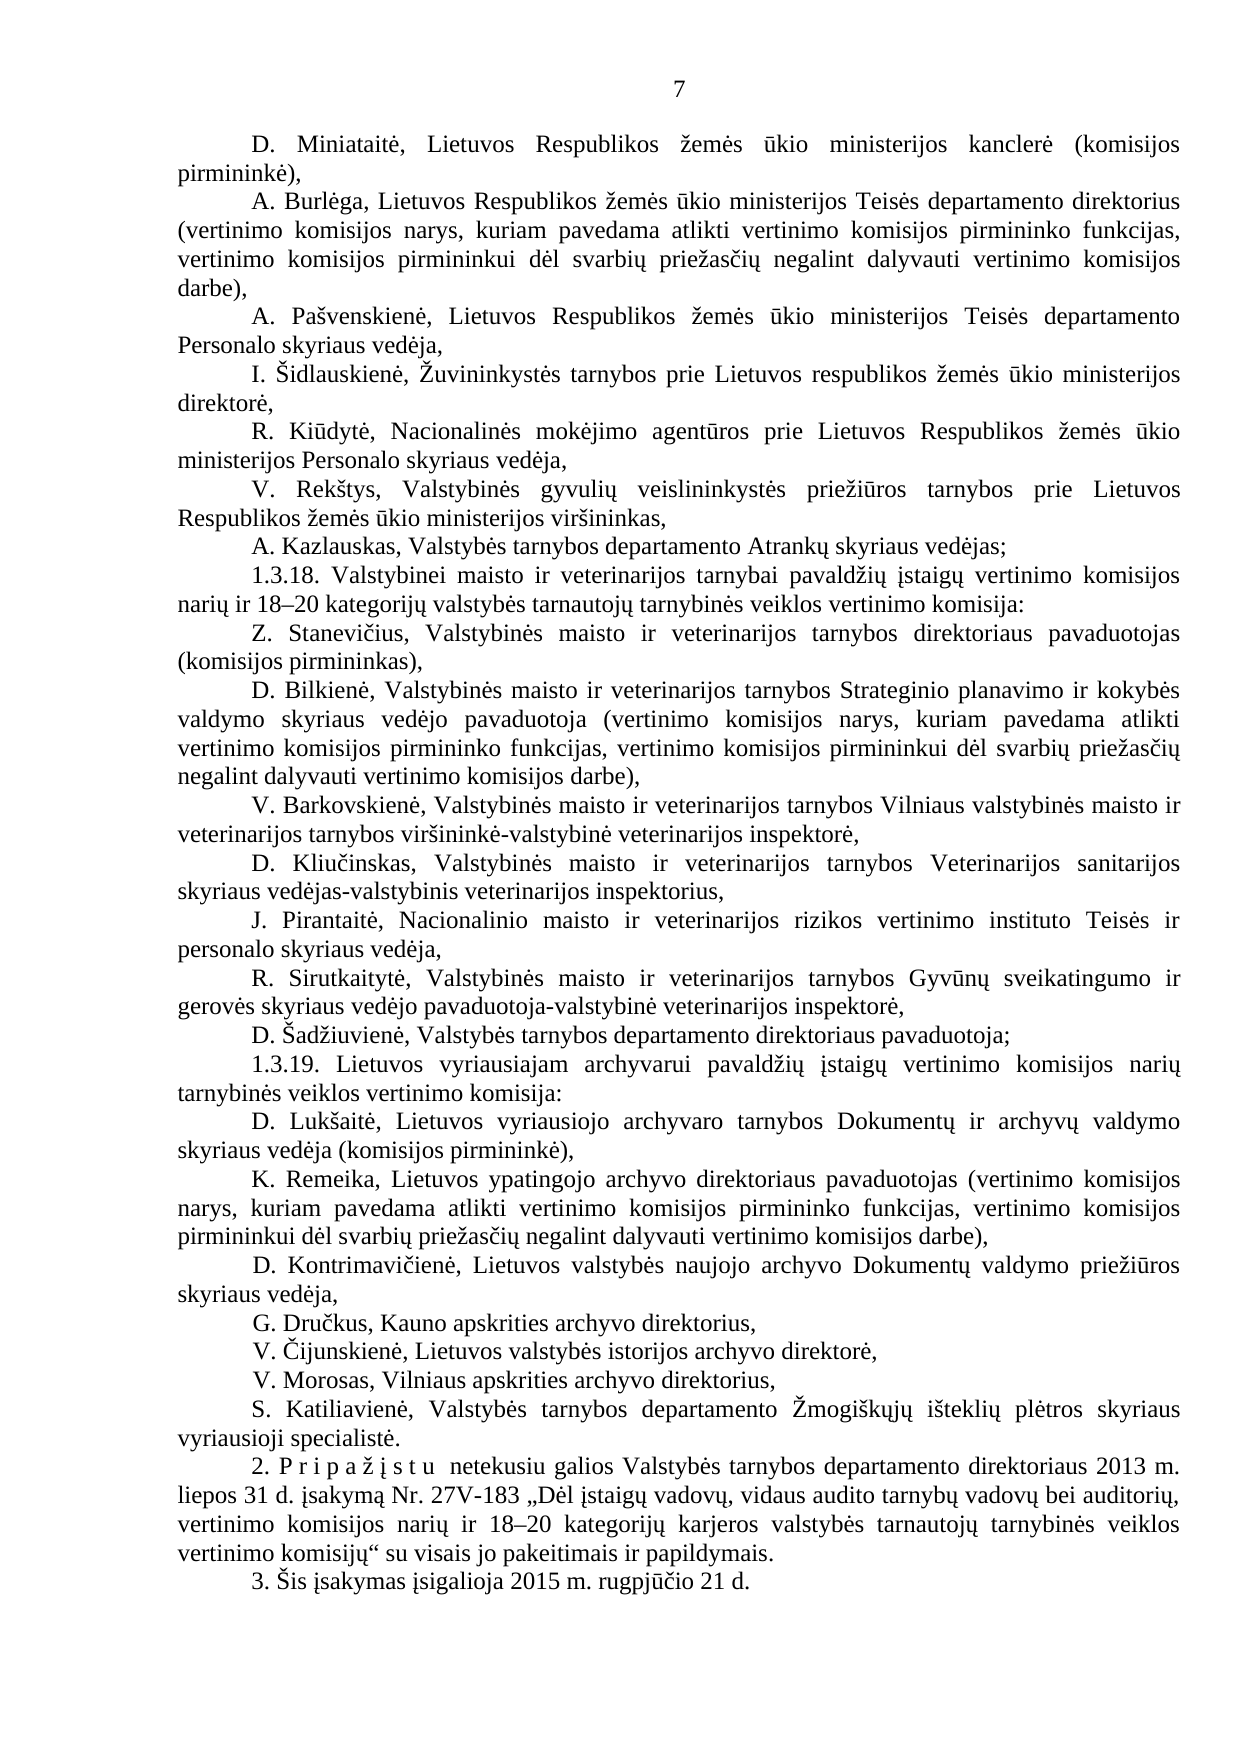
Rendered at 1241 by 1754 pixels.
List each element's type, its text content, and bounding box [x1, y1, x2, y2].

text 3. Šis įsakymas įsigalioja 2015 m. rugpjūčio 21 d. [177, 1566, 1181, 1595]
text 1.3.18. Valstybinei maisto ir veterinarijos tarnybai pavaldžių įstaigų vertinimo komisijos narių ir 18–20 kategorijų valstybės tarnautojų tarnybinės veiklos vertinimo komisija: [177, 560, 1181, 618]
text J. Pirantaitė, Nacionalinio maisto ir veterinarijos rizikos vertinimo instituto Teisės ir personalo skyriaus vedėja, [177, 905, 1181, 963]
text D. Bilkienė, Valstybinės maisto ir veterinarijos tarnybos Strateginio planavimo ir kokybės valdymo skyriaus vedėjo pavaduotoja (vertinimo komisijos narys, kuriam pavedama atlikti vertinimo komisijos pirmininko funkcijas, vertinimo komisijos pirmininkui dėl svarbių priežasčių negalint dalyvauti vertinimo komisijos darbe), [177, 675, 1181, 790]
text V. Čijunskienė, Lietuvos valstybės istorijos archyvo direktorė, [177, 1336, 1181, 1365]
text V. Rekštys, Valstybinės gyvulių veislininkystės priežiūros tarnybos prie Lietuvos Respublikos žemės ūkio ministerijos viršininkas, [177, 474, 1181, 531]
text K. Remeika, Lietuvos ypatingojo archyvo direktoriaus pavaduotojas (vertinimo komisijos narys, kuriam pavedama atlikti vertinimo komisijos pirmininko funkcijas, vertinimo komisijos pirmininkui dėl svarbių priežasčių negalint dalyvauti vertinimo komisijos darbe), [177, 1164, 1181, 1250]
text D. Kliučinskas, Valstybinės maisto ir veterinarijos tarnybos Veterinarijos sanitarijos skyriaus vedėjas-valstybinis veterinarijos inspektorius, [177, 848, 1181, 905]
text A. Pašvenskienė, Lietuvos Respublikos žemės ūkio ministerijos Teisės departamento Personalo skyriaus vedėja, [177, 301, 1181, 359]
text D. Lukšaitė, Lietuvos vyriausiojo archyvaro tarnybos Dokumentų ir archyvų valdymo skyriaus vedėja (komisijos pirmininkė), [177, 1106, 1181, 1164]
text D. Kontrimavičienė, Lietuvos valstybės naujojo archyvo Dokumentų valdymo priežiūros skyriaus vedėja, [177, 1250, 1181, 1308]
text V. Barkovskienė, Valstybinės maisto ir veterinarijos tarnybos Vilniaus valstybinės maisto ir veterinarijos tarnybos viršininkė-valstybinė veterinarijos inspektorė, [177, 790, 1181, 848]
text 2. Pripažįstu netekusiu galios Valstybės tarnybos departamento direktoriaus 2013 m. liepos 31 d. įsakymą Nr. 27V-183 „Dėl įstaigų vadovų, vidaus audito tarnybų vadovų bei auditorių, vertinimo komisijos narių ir 18–20 kategorijų karjeros valstybės tarnautojų tarnybinės veiklos vertinimo komisijų“ su visais jo pakeitimais ir papildymais. [177, 1451, 1181, 1566]
text I. Šidlauskienė, Žuvininkystės tarnybos prie Lietuvos respublikos žemės ūkio ministerijos direktorė, [177, 359, 1181, 416]
text G. Dručkus, Kauno apskrities archyvo direktorius, [177, 1308, 1181, 1336]
text 1.3.19. Lietuvos vyriausiajam archyvarui pavaldžių įstaigų vertinimo komisijos narių tarnybinės veiklos vertinimo komisija: [177, 1049, 1181, 1106]
text S. Katiliavienė, Valstybės tarnybos departamento Žmogiškųjų išteklių plėtros skyriaus vyriausioji specialistė. [177, 1394, 1181, 1451]
text R. Kiūdytė, Nacionalinės mokėjimo agentūros prie Lietuvos Respublikos žemės ūkio ministerijos Personalo skyriaus vedėja, [177, 416, 1181, 474]
text Z. Stanevičius, Valstybinės maisto ir veterinarijos tarnybos direktoriaus pavaduotojas (komisijos pirmininkas), [177, 618, 1181, 675]
text D. Miniataitė, Lietuvos Respublikos žemės ūkio ministerijos kanclerė (komisijos pirmininkė), [177, 129, 1181, 186]
text D. Šadžiuvienė, Valstybės tarnybos departamento direktoriaus pavaduotoja; [177, 1020, 1181, 1049]
text V. Morosas, Vilniaus apskrities archyvo direktorius, [177, 1365, 1181, 1394]
text R. Sirutkaitytė, Valstybinės maisto ir veterinarijos tarnybos Gyvūnų sveikatingumo ir gerovės skyriaus vedėjo pavaduotoja-valstybinė veterinarijos inspektorė, [177, 963, 1181, 1020]
text A. Burlėga, Lietuvos Respublikos žemės ūkio ministerijos Teisės departamento direktorius (vertinimo komisijos narys, kuriam pavedama atlikti vertinimo komisijos pirmininko funkcijas, vertinimo komisijos pirmininkui dėl svarbių priežasčių negalint dalyvauti vertinimo komisijos darbe), [177, 186, 1181, 301]
text A. Kazlauskas, Valstybės tarnybos departamento Atrankų skyriaus vedėjas; [177, 531, 1181, 560]
